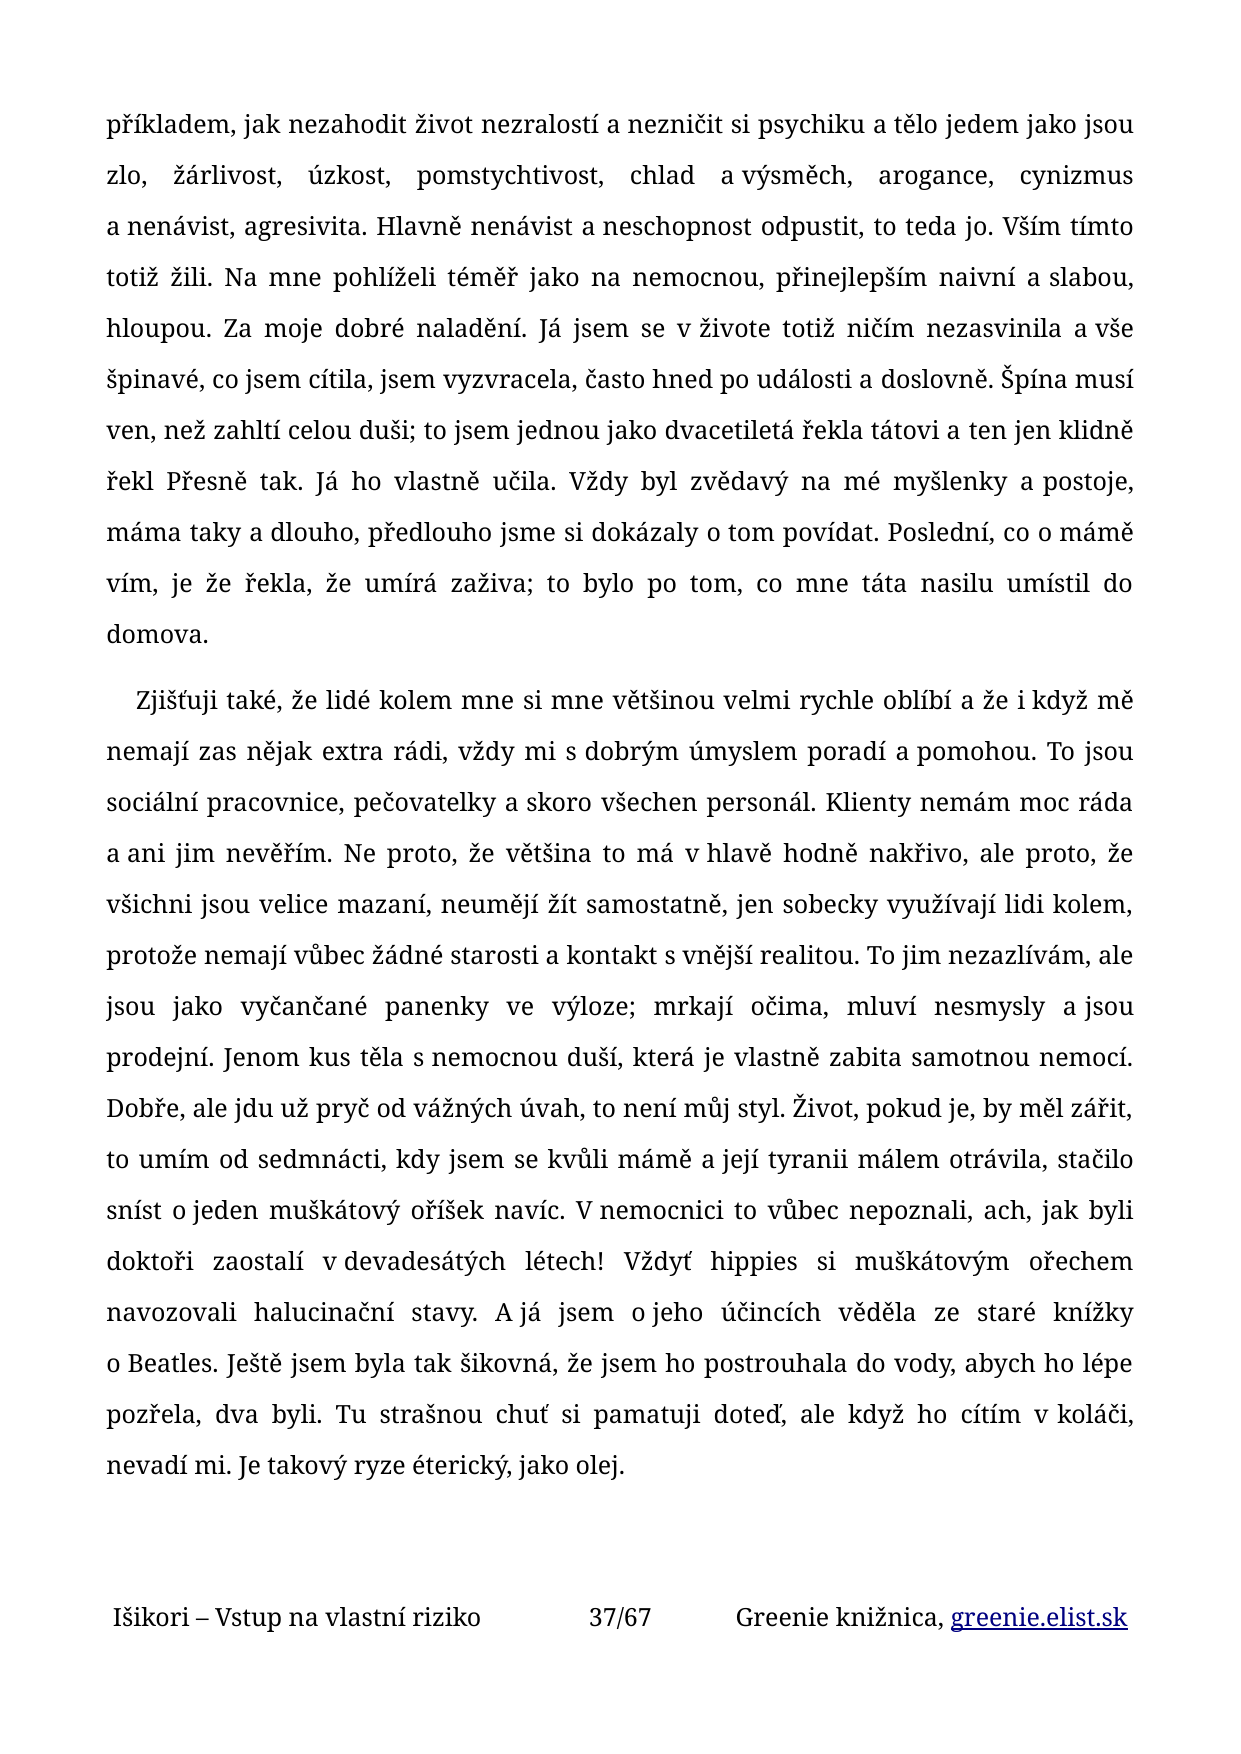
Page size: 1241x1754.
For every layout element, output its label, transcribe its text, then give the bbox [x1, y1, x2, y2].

text příkladem, jak nezahodit život nezralostí a nezničit si psychiku a tělo jedem jako jsou zlo, žárlivost, úzkost, pomstychtivost, chlad a výsměch, arogance, cynizmus a nenávist, agresivita. Hlavně nenávist a neschopnost odpustit, to teda jo. Vším tímto totiž žili. Na mne pohlíželi téměř jako na nemocnou, přinejlepším naivní a slabou, hloupou. Za moje dobré naladění. Já jsem se v živote totiž ničím nezasvinila a vše špinavé, co jsem cítila, jsem vyzvracela, často hned po události a doslovně. Špína musí ven, než zahltí celou duši; to jsem jednou jako dvacetiletá řekla tátovi a ten jen klidně řekl Přesně tak. Já ho vlastně učila. Vždy byl zvědavý na mé myšlenky a postoje, máma taky a dlouho, předlouho jsme si dokázaly o tom povídat. Poslední, co o mámě vím, je že řekla, že umírá zaživa; to bylo po tom, co mne táta nasilu umístil do domova. [106, 106, 1134, 651]
text Zjišťuji také, že lidé kolem mne si mne většinou velmi rychle oblíbí a že i když mě nemají zas nějak extra rádi, vždy mi s dobrým úmyslem poradí a pomohou. To jsou sociální pracovnice, pečovatelky a skoro všechen personál. Klienty nemám moc ráda a ani jim nevěřím. Ne proto, že většina to má v hlavě hodně nakřivo, ale proto, že všichni jsou velice mazaní, neumějí žít samostatně, jen sobecky využívají lidi kolem, protože nemají vůbec žádné starosti a kontakt s vnější realitou. To jim nezazlívám, ale jsou jako vyčančané panenky ve výloze; mrkají očima, mluví nesmysly a jsou prodejní. Jenom kus těla s nemocnou duší, která je vlastně zabita samotnou nemocí. Dobře, ale jdu už pryč od vážných úvah, to není můj styl. Život, pokud je, by měl zářit, to umím od sedmnácti, kdy jsem se kvůli mámě a její tyranii málem otrávila, stačilo sníst o jeden muškátový oříšek navíc. V nemocnici to vůbec nepoznali, ach, jak byli doktoři zaostalí v devadesátých létech! Vždyť hippies si muškátovým ořechem navozovali halucinační stavy. A já jsem o jeho účincích věděla ze staré knížky o Beatles. Ještě jsem byla tak šikovná, že jsem ho postrouhala do vody, abych ho lépe pozřela, dva byli. Tu strašnou chuť si pamatuji doteď, ale když ho cítím v koláči, nevadí mi. Je takový ryze éterický, jako olej. [106, 682, 1134, 1482]
